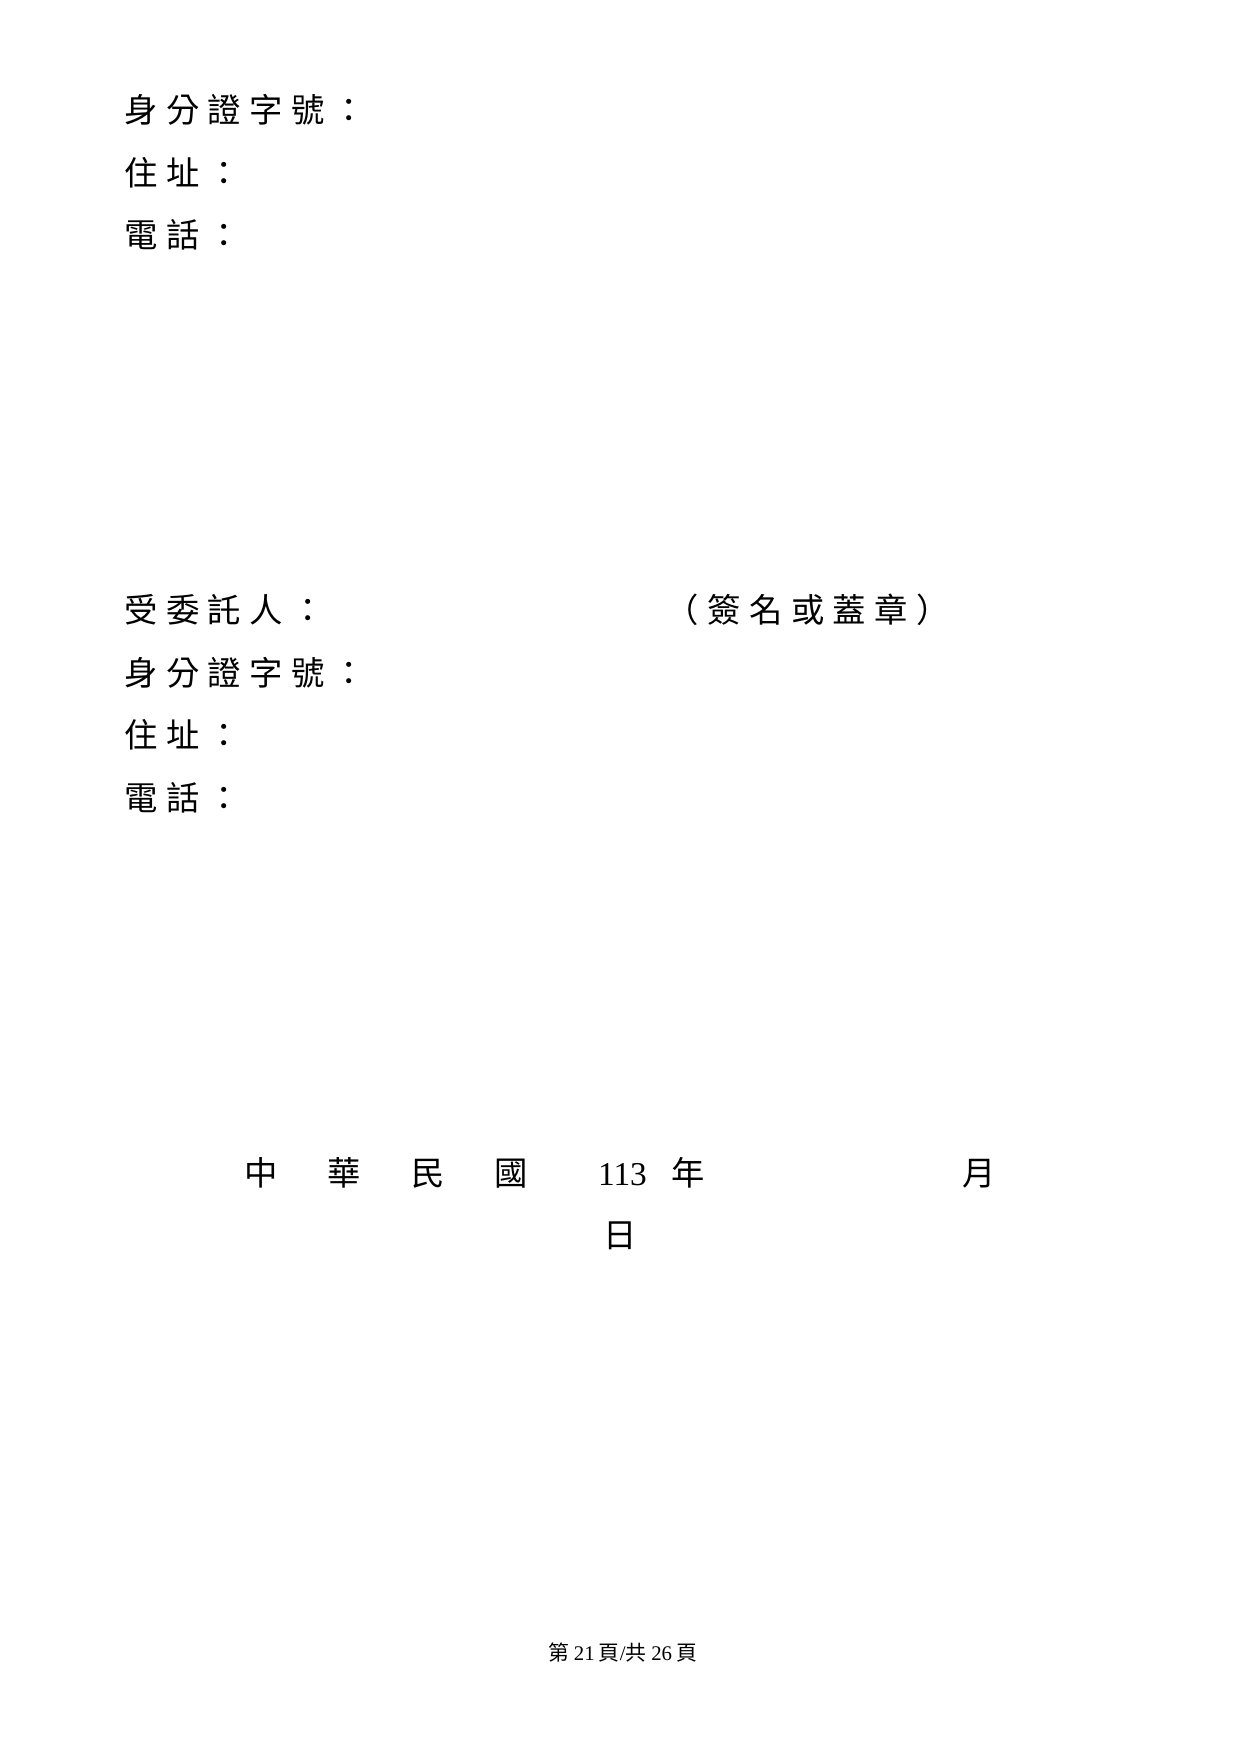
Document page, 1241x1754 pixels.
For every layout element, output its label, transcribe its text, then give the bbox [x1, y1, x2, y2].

text 身分證字號： [120, 629, 1120, 691]
text 受委託人： （簽名或蓋章） [120, 566, 1120, 629]
text 電話： [120, 754, 1120, 816]
text 住址： [120, 129, 1120, 191]
text 中 華 民 國 113 年 月 日 [120, 1129, 1120, 1254]
text 電話： [120, 191, 1120, 254]
text 住址： [120, 691, 1120, 754]
text 身分證字號： [120, 66, 1120, 129]
